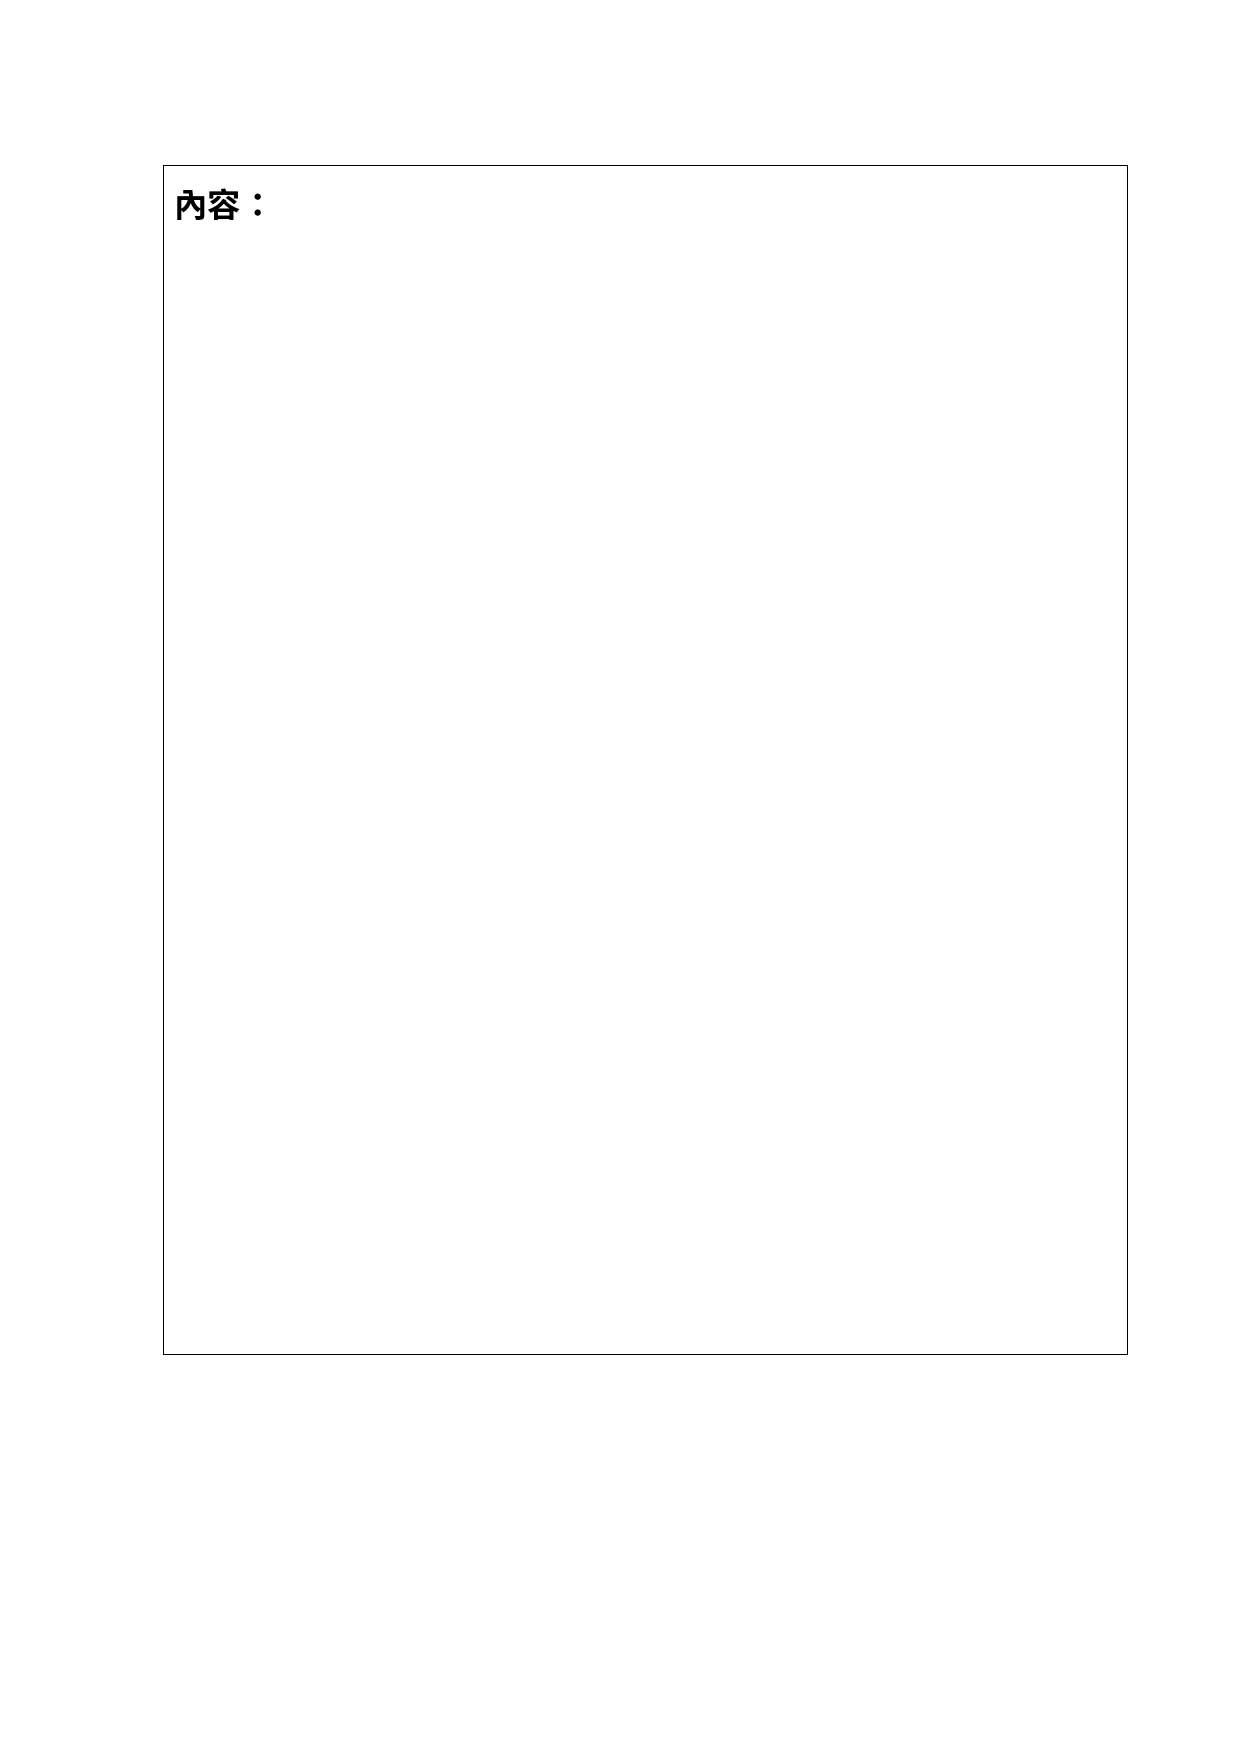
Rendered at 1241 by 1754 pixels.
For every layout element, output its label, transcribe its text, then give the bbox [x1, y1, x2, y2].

table_cell 內容： [164, 166, 1127, 1354]
